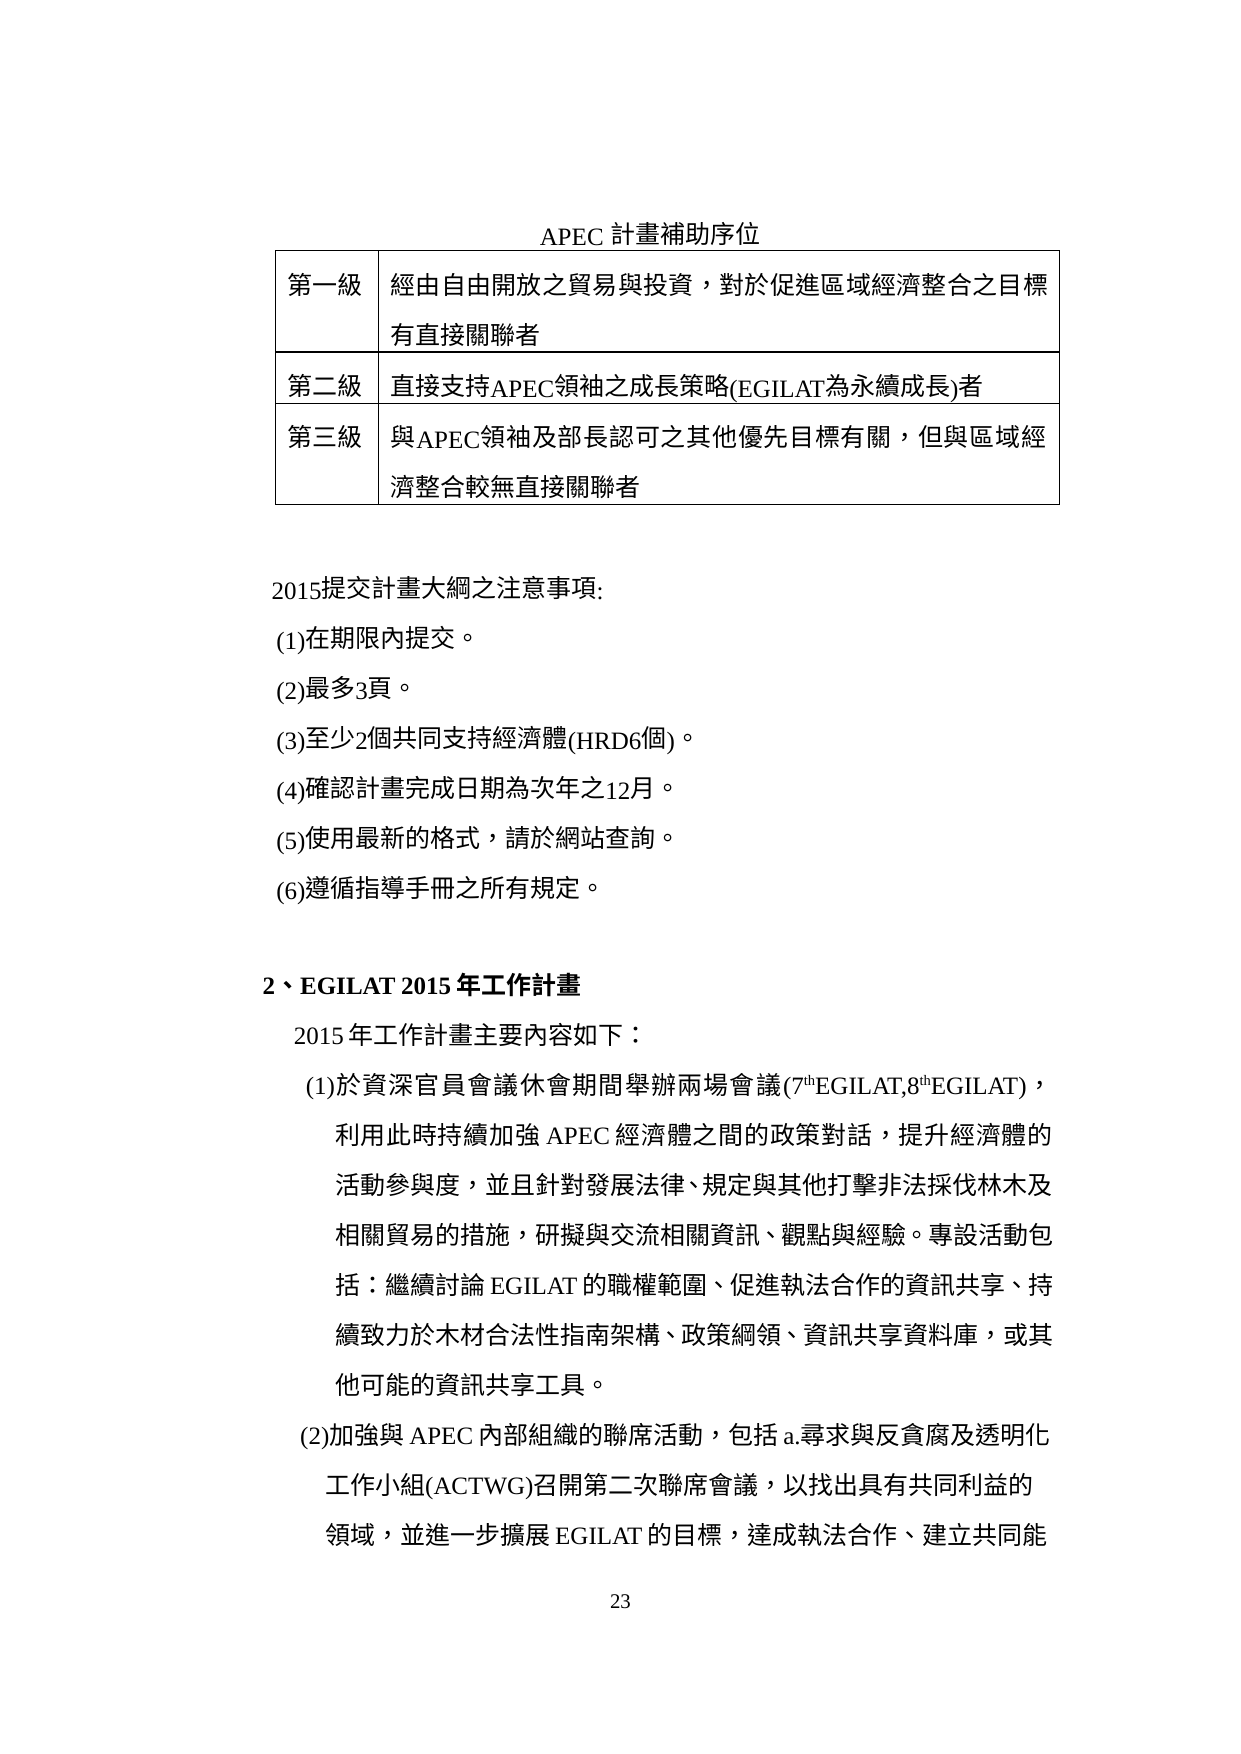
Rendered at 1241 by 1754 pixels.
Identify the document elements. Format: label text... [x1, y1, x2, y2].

text APEC 計畫補助序位 [187, 200, 1053, 250]
text 2、EGILAT 2015年工作計畫 [262, 954, 1053, 1004]
text (6)遵循指導手冊之所有規定。 [187, 854, 1053, 904]
text (2)最多3頁。 [187, 654, 1053, 704]
table_cell 直接支持APEC領袖之成長策略(EGILAT為永續成長)者 [379, 353, 1059, 402]
text (1)在期限內提交。 [187, 604, 1053, 654]
table_header 第一級 [276, 251, 378, 351]
text (4)確認計畫完成日期為次年之12月。 [187, 754, 1053, 804]
table_cell 與APEC領袖及部長認可之其他優先目標有關，但與區域經濟整合較無直接關聯者 [379, 404, 1059, 503]
text 2015提交計畫大綱之注意事項: [212, 554, 1053, 604]
text 2015年工作計畫主要內容如下： [287, 1004, 1053, 1054]
table_cell 第二級 [276, 353, 378, 402]
table_header 經由自由開放之貿易與投資，對於促進區域經濟整合之目標有直接關聯者 [379, 251, 1059, 351]
text (3)至少2個共同支持經濟體(HRD6個)。 [187, 704, 1053, 754]
table_cell 第三級 [276, 404, 378, 503]
text (5)使用最新的格式，請於網站查詢。 [187, 804, 1053, 854]
text (2)加強與APEC內部組織的聯席活動，包括a.尋求與反貪腐及透明化工作小組(ACTWG)召開第二次聯席會議，以找出具有共同利益的領域，並進一步擴展EGILAT的目標，達成執法合作、建立共同能 [300, 1404, 1053, 1554]
text (1)於資深官員會議休會期間舉辦兩場會議(7thEGILAT,8thEGILAT)，利用此時持續加強APEC經濟體之間的政策對話，提升經濟體的活動參與度，並且針對發展法律、規定與其他打擊非法採伐林木及相關貿易的措施，研擬與交流相關資訊、觀點與經驗。專設活動包括：繼續討論EGILAT的職權範圍、促進執法合作的資訊共享、持續致力於木材合法性指南架構、政策綱領、資訊共享資料庫，或其他可能的資訊共享工具。 [306, 1054, 1053, 1404]
